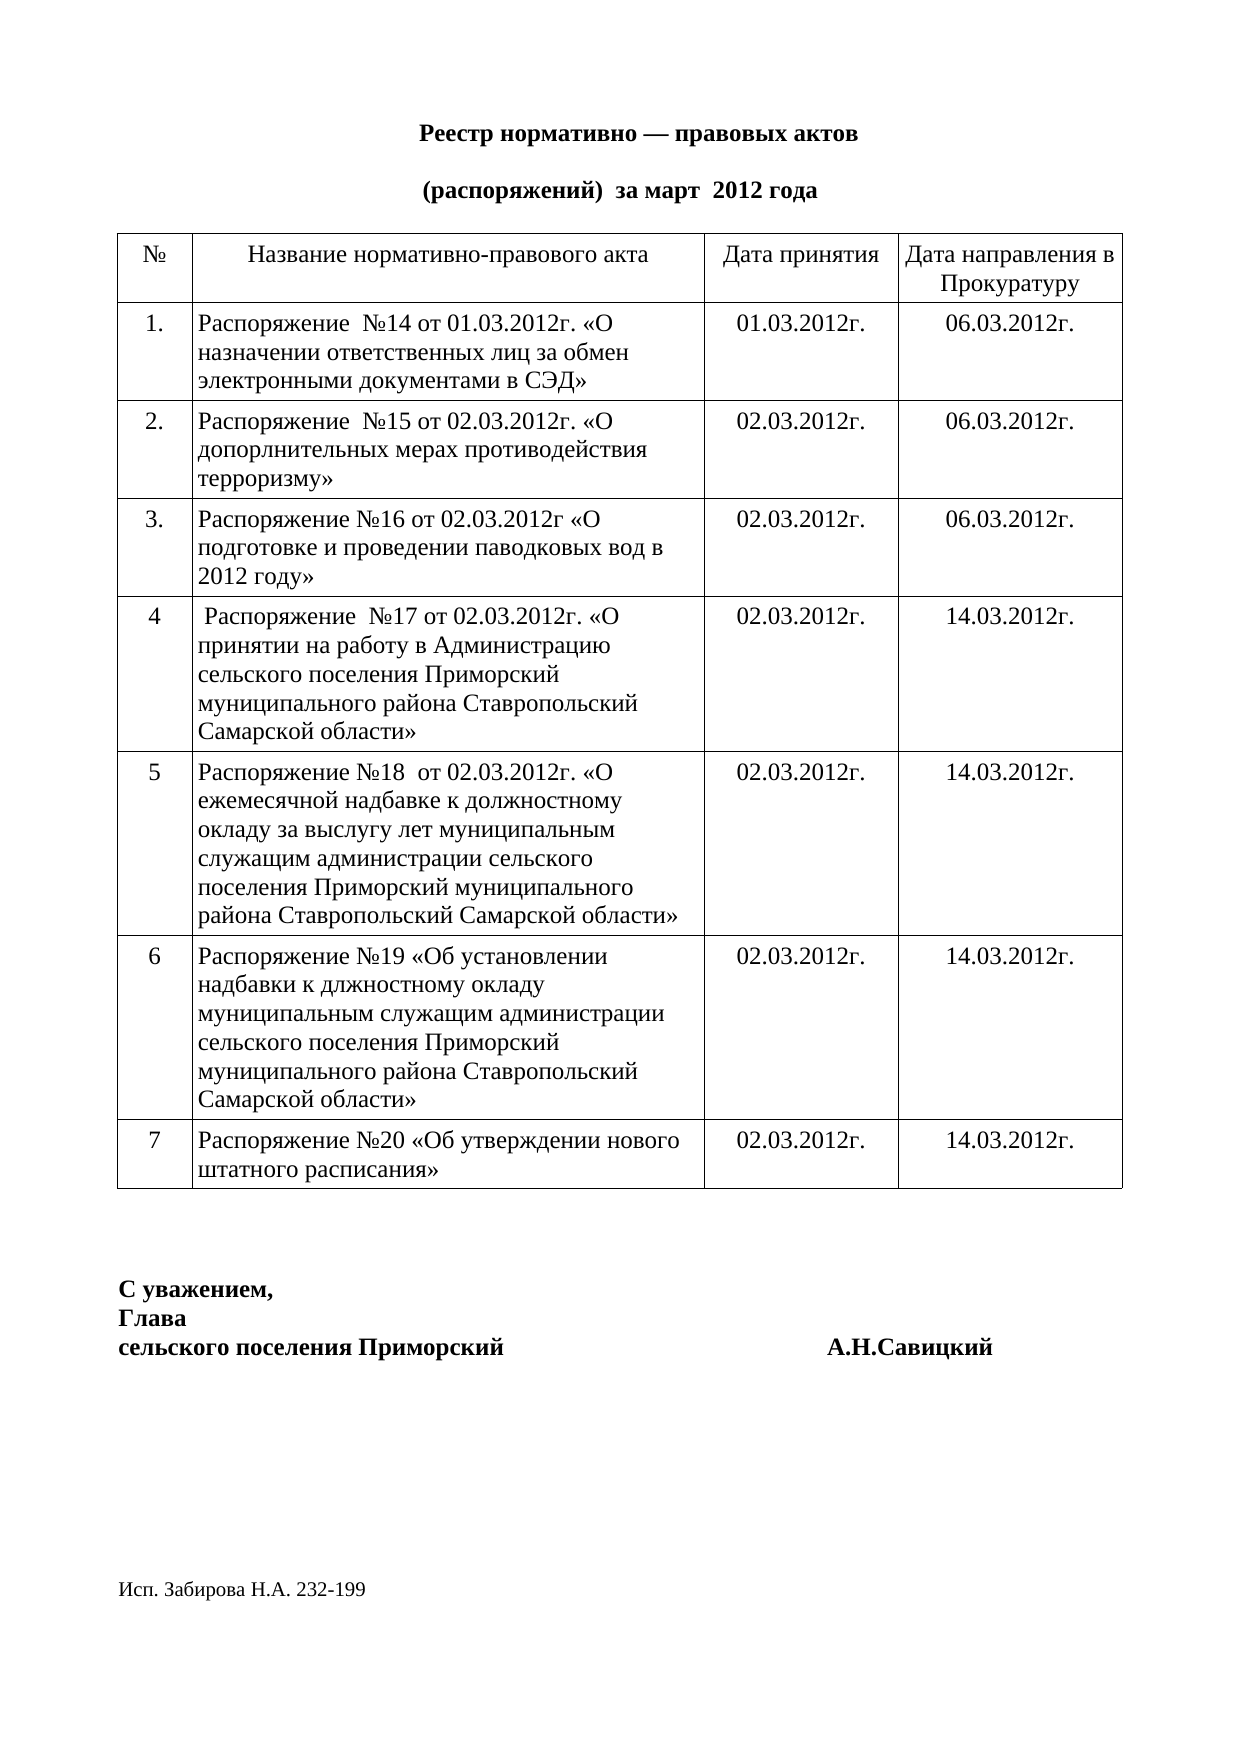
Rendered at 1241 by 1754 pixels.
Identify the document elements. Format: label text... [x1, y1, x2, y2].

table_cell Распоряжение №14 от 01.03.2012г. «О назначении ответственных лиц за обмен электронными документами в СЭД» [193, 303, 704, 400]
table_cell 5 [118, 752, 192, 935]
table_header Название нормативно-правового акта [193, 234, 704, 302]
table_cell Распоряжение №15 от 02.03.2012г. «О допорлнительных мерах противодействия терроризму» [193, 401, 704, 498]
table_cell 02.03.2012г. [705, 597, 898, 751]
table_cell Распоряжение №17 от 02.03.2012г. «О принятии на работу в Администрацию сельского поселения Приморский муниципального района Ставропольский Самарской области» [193, 597, 704, 751]
table_cell 06.03.2012г. [899, 401, 1122, 498]
table_cell 02.03.2012г. [705, 499, 898, 596]
table_cell 02.03.2012г. [705, 936, 898, 1119]
table_cell 14.03.2012г. [899, 597, 1122, 751]
text (распоряжений) за март 2012 года [118, 176, 1122, 204]
table_cell 1. [118, 303, 192, 400]
table_cell Распоряжение №19 «Об установлении надбавки к длжностному окладу муниципальным служащим администрации сельского поселения Приморский муниципального района Ставропольский Самарской области» [193, 936, 704, 1119]
table_cell 06.03.2012г. [899, 303, 1122, 400]
table_cell 4 [118, 597, 192, 751]
table_cell 14.03.2012г. [899, 936, 1122, 1119]
table_cell 2. [118, 401, 192, 498]
table_cell 14.03.2012г. [899, 752, 1122, 935]
text С уважением, [118, 1274, 1122, 1303]
table_cell 06.03.2012г. [899, 499, 1122, 596]
table_cell 3. [118, 499, 192, 596]
table_header № [118, 234, 192, 302]
text Глава [118, 1303, 1122, 1332]
table_cell Распоряжение №16 от 02.03.2012г «О подготовке и проведении паводковых вод в 2012 году» [193, 499, 704, 596]
table_cell 01.03.2012г. [705, 303, 898, 400]
table_cell 7 [118, 1120, 192, 1188]
table_header Дата направления в Прокуратуру [899, 234, 1122, 302]
table_cell Распоряжение №18 от 02.03.2012г. «О ежемесячной надбавке к должностному окладу за выслугу лет муниципальным служащим администрации сельского поселения Приморский муниципального района Ставропольский Самарской области» [193, 752, 704, 935]
table_header Дата принятия [705, 234, 898, 302]
table_cell Распоряжение №20 «Об утверждении нового штатного расписания» [193, 1120, 704, 1188]
text Реестр нормативно — правовых актов [118, 118, 1122, 147]
table_cell 6 [118, 936, 192, 1119]
text Исп. Забирова Н.А. 232-199 [118, 1577, 1122, 1601]
table_cell 02.03.2012г. [705, 401, 898, 498]
table_cell 02.03.2012г. [705, 752, 898, 935]
table_cell 02.03.2012г. [705, 1120, 898, 1188]
table_cell 14.03.2012г. [899, 1120, 1122, 1188]
text сельского поселения Приморский А.Н.Савицкий [118, 1332, 1122, 1361]
